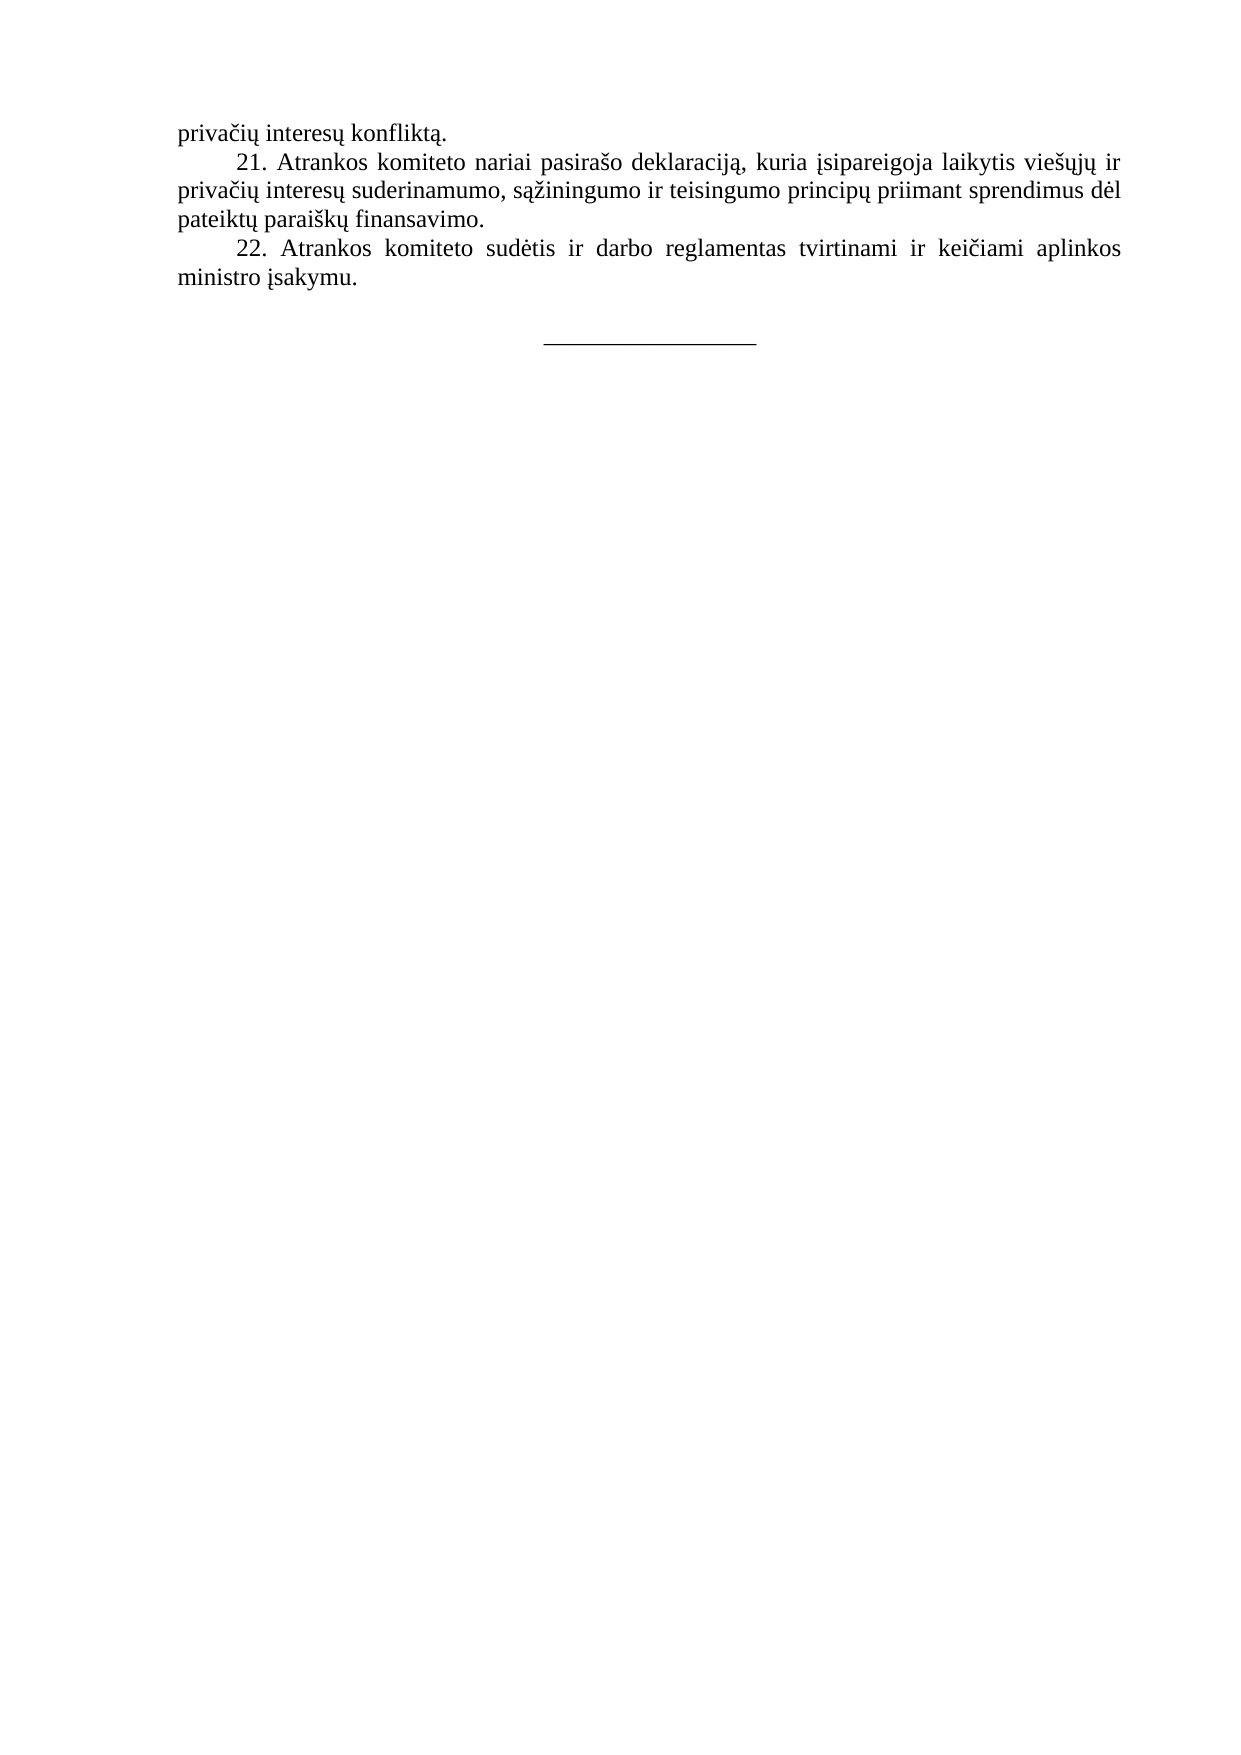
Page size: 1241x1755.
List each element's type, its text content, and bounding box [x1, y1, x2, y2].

text 21. Atrankos komiteto nariai pasirašo deklaraciją, kuria įsipareigoja laikytis viešųjų ir privačių interesų suderinamumo, sąžiningumo ir teisingumo principų priimant sprendimus dėl pateiktų paraiškų finansavimo. [177, 147, 1122, 233]
text privačių interesų konfliktą. [177, 118, 1122, 147]
text 22. Atrankos komiteto sudėtis ir darbo reglamentas tvirtinami ir keičiami aplinkos ministro įsakymu. [177, 233, 1122, 291]
text _________________ [177, 319, 1122, 348]
